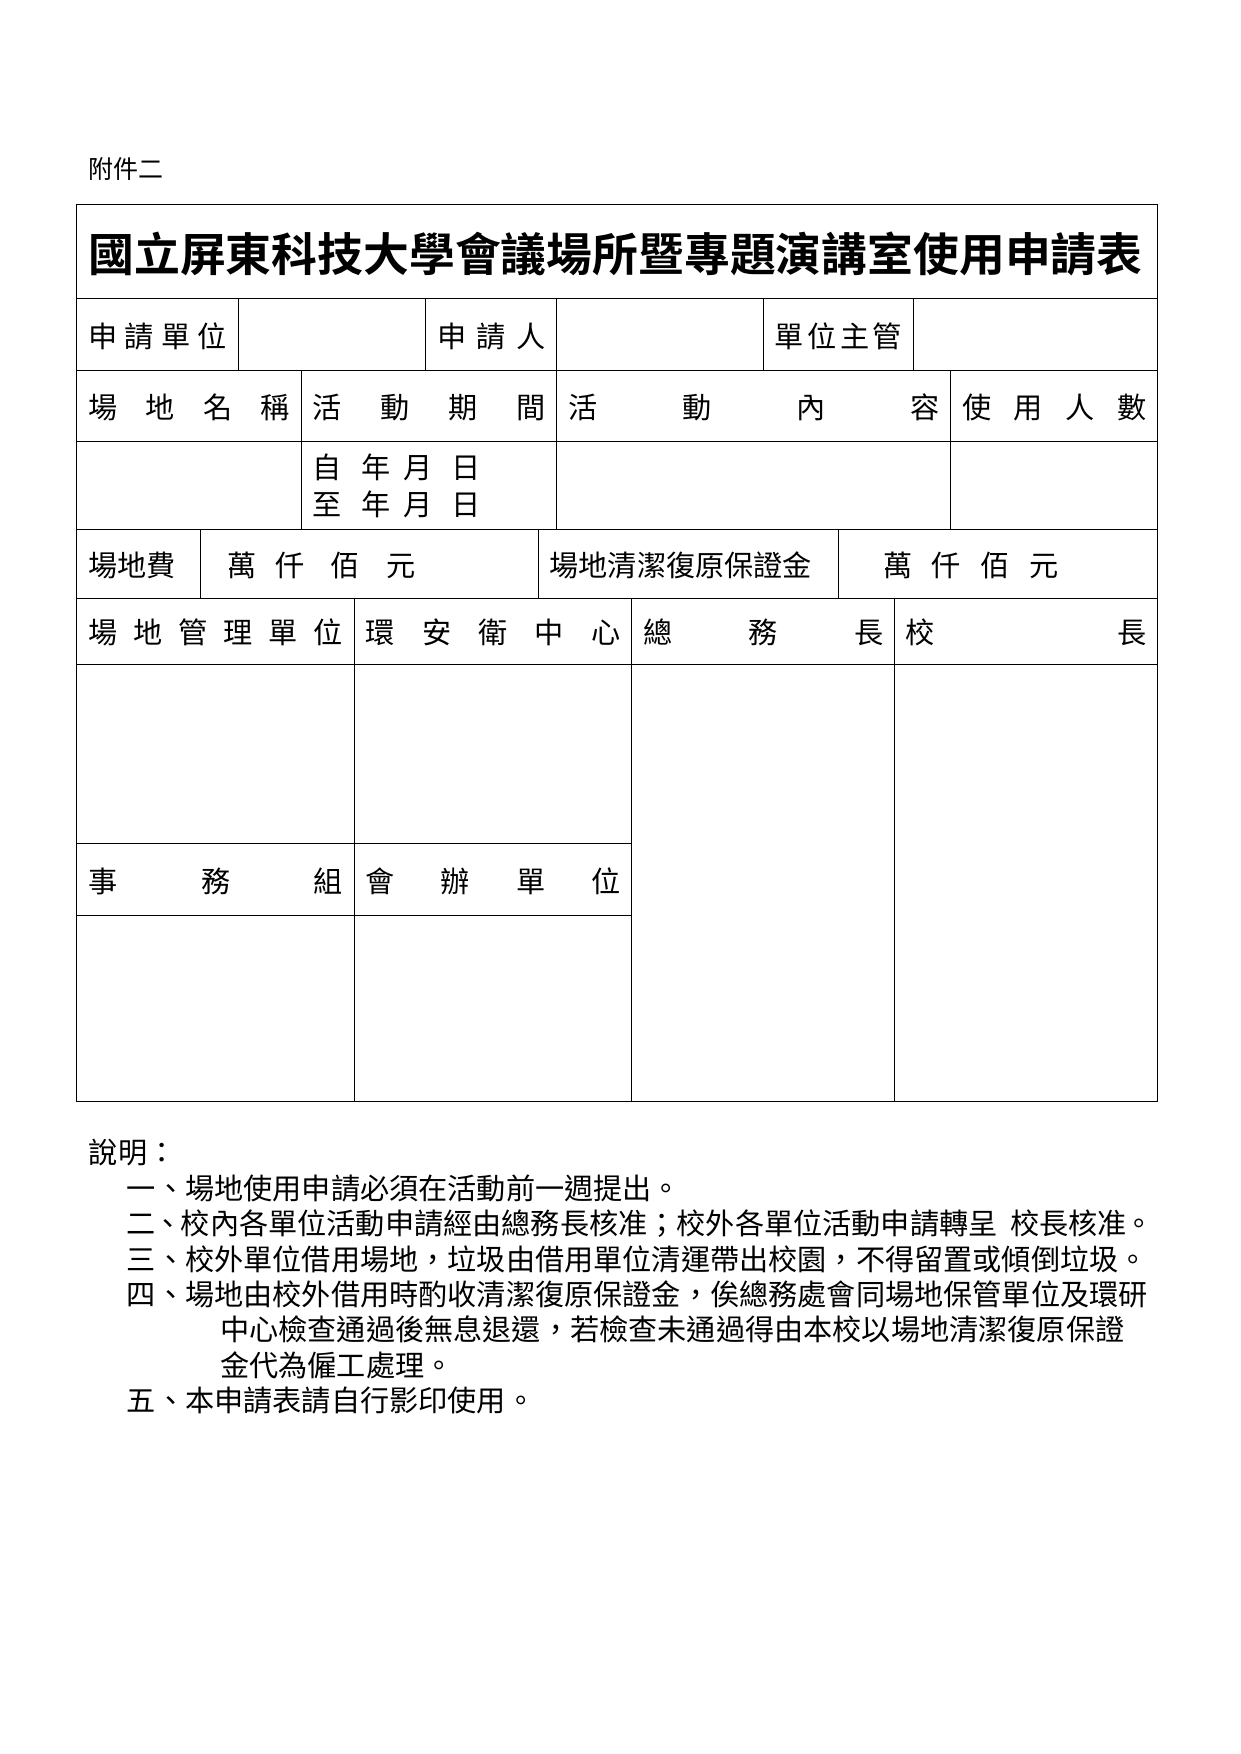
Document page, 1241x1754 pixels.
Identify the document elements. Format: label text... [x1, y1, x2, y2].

table_cell [77, 665, 354, 843]
table_cell 環安衛中心 [355, 599, 631, 664]
text 二、校內各單位活動申請經由總務長核准；校外各單位活動申請轉呈 校長核准。 [89, 1206, 1152, 1242]
table_cell 申請單位 [77, 299, 238, 370]
table_cell 萬 仟 佰 元 [201, 530, 538, 598]
text 四、場地由校外借用時酌收清潔復原保證金，俟總務處會同場地保管單位及環研中心檢查通過後無息退還，若檢查未通過得由本校以場地清潔復原保證金代為僱工處理。 [89, 1277, 1152, 1383]
table_cell [239, 299, 425, 370]
text 附件二 [89, 150, 1152, 186]
table_cell 事務組 [77, 844, 354, 915]
table_cell 活動內容 [557, 371, 950, 441]
table_cell 單位主管 [764, 299, 913, 370]
table_cell 總務長 [632, 599, 894, 664]
table_cell [557, 442, 950, 529]
table_cell 活動期間 [302, 371, 556, 441]
table_header 國立屏東科技大學會議場所暨專題演講室使用申請表 [77, 205, 1157, 298]
table_cell [632, 665, 894, 1101]
table_cell 場地管理單位 [77, 599, 354, 664]
table_cell 場地清潔復原保證金 [539, 530, 838, 598]
table_cell 會辦單位 [355, 844, 631, 915]
table_cell [77, 442, 301, 529]
table_cell [557, 299, 763, 370]
table_cell 場地費 [77, 530, 200, 598]
table_cell 使用人數 [951, 371, 1157, 441]
table_cell [77, 916, 354, 1101]
table_cell 自 年 月 日 至 年 月 日 [302, 442, 556, 529]
text 說明： [89, 1135, 1152, 1171]
table_cell 場地名稱 [77, 371, 301, 441]
text 五、本申請表請自行影印使用。 [89, 1383, 1152, 1419]
text 三、校外單位借用場地，垃圾由借用單位清運帶出校園，不得留置或傾倒垃圾。 [89, 1242, 1152, 1277]
table_cell [895, 665, 1157, 1101]
table_cell 萬 仟 佰 元 [839, 530, 1157, 598]
table_cell [914, 299, 1157, 370]
table_cell [355, 665, 631, 843]
table_cell 申請人 [426, 299, 556, 370]
text 一、場地使用申請必須在活動前一週提出。 [89, 1171, 1152, 1206]
table_cell [951, 442, 1157, 529]
table_cell [355, 916, 631, 1101]
table_cell 校長 [895, 599, 1157, 664]
